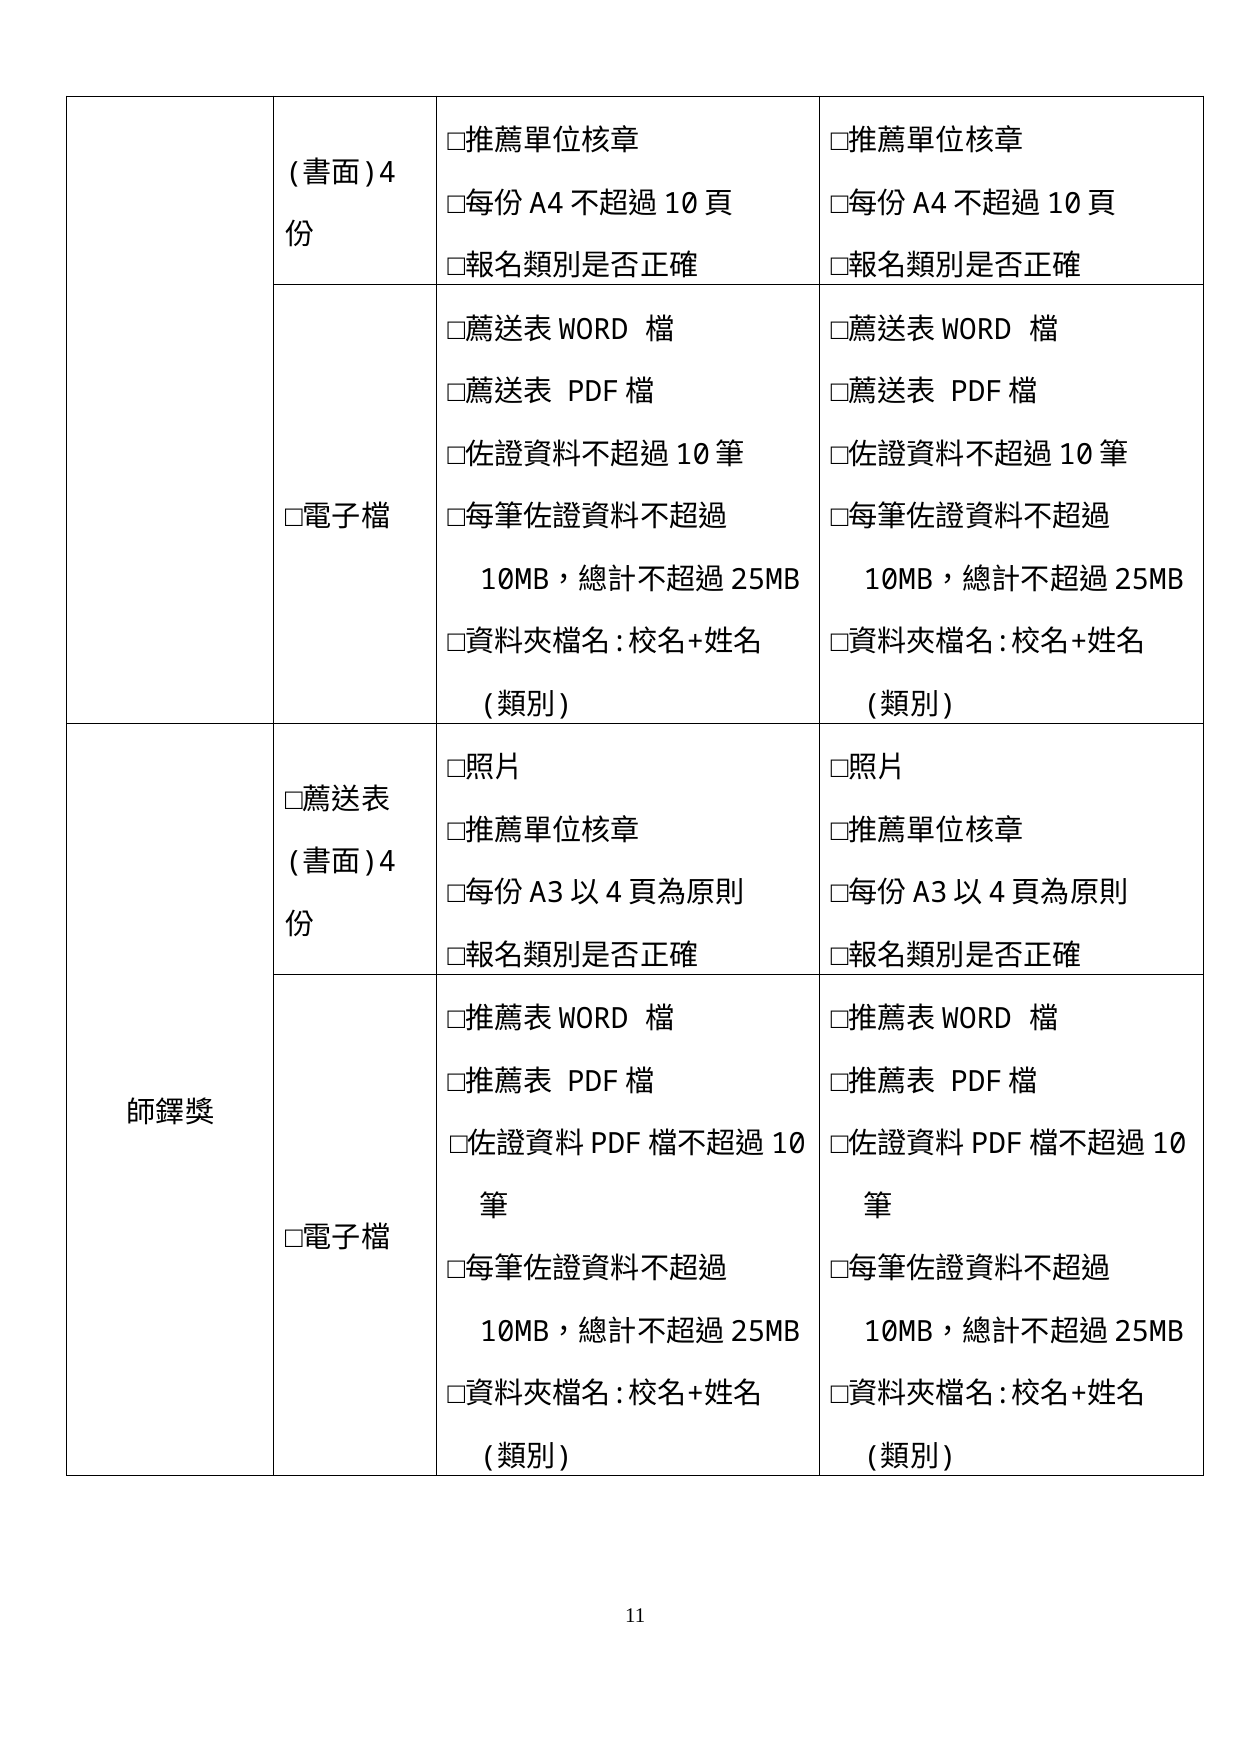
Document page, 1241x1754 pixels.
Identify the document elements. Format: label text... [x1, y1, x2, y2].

table_cell [67, 97, 273, 723]
table_cell □推薦表WORD 檔 □推薦表 PDF檔 □佐證資料PDF檔不超過10筆 □每筆佐證資料不超過10MB，總計不超過25MB □資料夾檔名:校名+姓名(類別) [820, 975, 1203, 1475]
table_cell 師鐸獎 [67, 724, 273, 1475]
table_cell □電子檔 [274, 285, 436, 723]
table_cell (書面)4份 [274, 97, 436, 284]
table_cell □薦送表WORD 檔 □薦送表 PDF檔 □佐證資料不超過10筆 □每筆佐證資料不超過10MB，總計不超過25MB □資料夾檔名:校名+姓名(類別) [820, 285, 1203, 723]
table_cell □推薦單位核章 □每份A4不超過10頁 □報名類別是否正確 [437, 97, 819, 284]
table_cell □照片 □推薦單位核章 □每份A3以4頁為原則 □報名類別是否正確 [437, 724, 819, 974]
table_cell □薦送表(書面)4份 [274, 724, 436, 974]
table_cell □薦送表WORD 檔 □薦送表 PDF檔 □佐證資料不超過10筆 □每筆佐證資料不超過10MB，總計不超過25MB □資料夾檔名:校名+姓名(類別) [437, 285, 819, 723]
table_cell □推薦表WORD 檔 □推薦表 PDF檔 □佐證資料PDF檔不超過10筆 □每筆佐證資料不超過10MB，總計不超過25MB □資料夾檔名:校名+姓名(類別) [437, 975, 819, 1475]
table_cell □推薦單位核章 □每份A4不超過10頁 □報名類別是否正確 [820, 97, 1203, 284]
table_cell □照片 □推薦單位核章 □每份A3以4頁為原則 □報名類別是否正確 [820, 724, 1203, 974]
table_cell □電子檔 [274, 975, 436, 1475]
